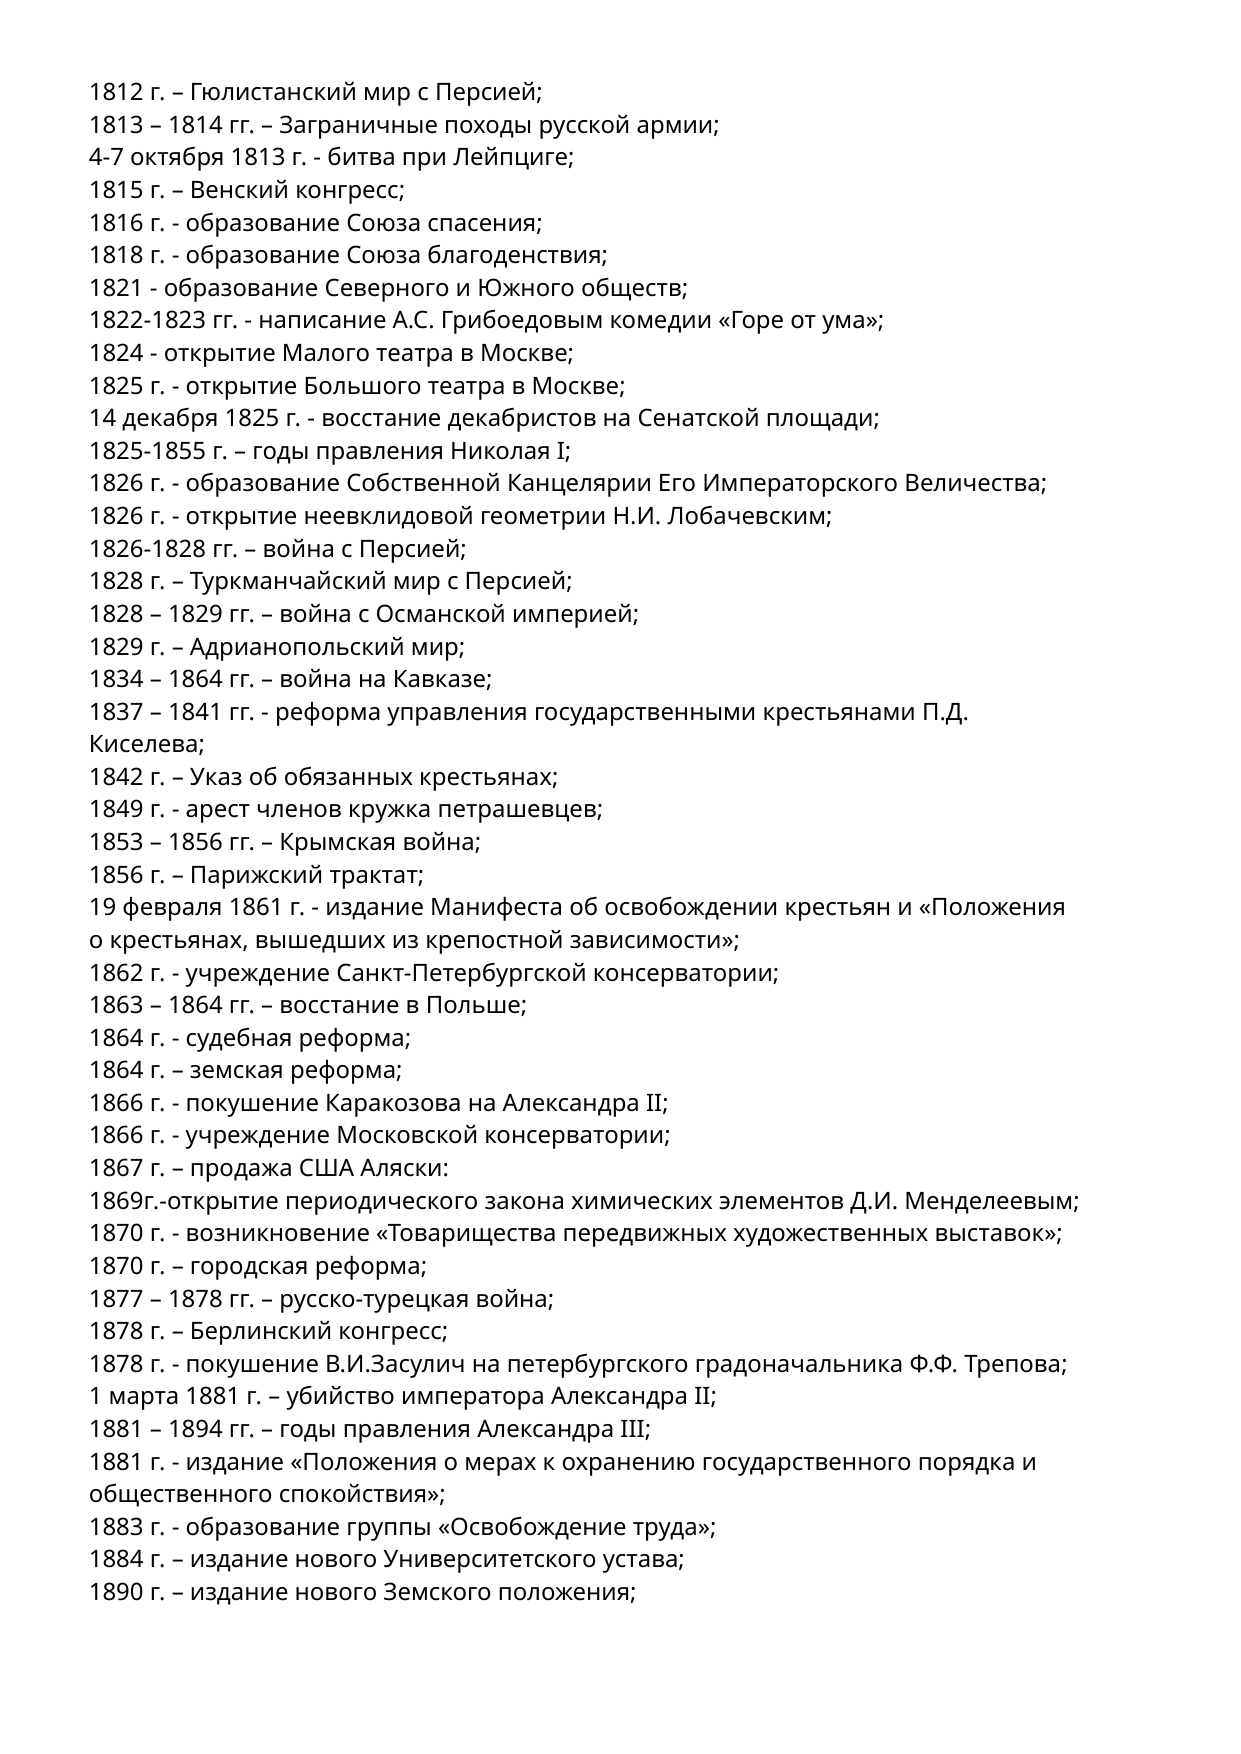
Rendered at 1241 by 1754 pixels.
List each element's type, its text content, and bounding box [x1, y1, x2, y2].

text 1890 г. – издание нового Земского положения; [89, 1575, 1181, 1607]
text 1826 г. - открытие неевклидовой геометрии Н.И. Лобачевским; [89, 499, 1181, 531]
text 1866 г. - учреждение Московской консерватории; [89, 1118, 1181, 1151]
text 1816 г. - образование Союза спасения; [89, 205, 1181, 238]
text 1842 г. – Указ об обязанных крестьянах; [89, 760, 1181, 792]
text 4-7 октября 1813 г. - битва при Лейпциге; [89, 140, 1181, 173]
text 1867 г. – продажа США Аляски: [89, 1151, 1181, 1183]
text 19 февраля 1861 г. - издание Манифеста об освобождении крестьян и «Положения [89, 890, 1181, 923]
text 1862 г. - учреждение Санкт-Петербургской консерватории; [89, 955, 1181, 988]
text 1824 - открытие Малого театра в Москве; [89, 336, 1181, 368]
text 1822-1823 гг. - написание А.С. Грибоедовым комедии «Горе от ума»; [89, 303, 1181, 336]
text 1881 г. - издание «Положения о мерах к охранению государственного порядка и общественного спокойствия»; [89, 1444, 1181, 1509]
text 1826 г. - образование Собственной Канцелярии Его Императорского Величества; [89, 466, 1181, 499]
text 1883 г. - образование группы «Освобождение труда»; [89, 1509, 1181, 1542]
text 1878 г. - покушение В.И.Засулич на петербургского градоначальника Ф.Ф. Трепова; [89, 1347, 1181, 1379]
text 1837 – 1841 гг. - реформа управления государственными крестьянами П.Д. [89, 694, 1181, 727]
text 1828 г. – Туркманчайский мир с Персией; [89, 564, 1181, 597]
text 1881 – 1894 гг. – годы правления Александра III; [89, 1412, 1181, 1444]
text 1864 г. – земская реформа; [89, 1053, 1181, 1086]
text 1864 г. - судебная реформа; [89, 1021, 1181, 1053]
text 1869г.-открытие периодического закона химических элементов Д.И. Менделеевым; [89, 1183, 1181, 1216]
text 1853 – 1856 гг. – Крымская война; [89, 825, 1181, 857]
text 1856 г. – Парижский трактат; [89, 857, 1181, 890]
text 1813 – 1814 гг. – Заграничные походы русской армии; [89, 108, 1181, 140]
text 1878 г. – Берлинский конгресс; [89, 1314, 1181, 1347]
text Киселева; [89, 727, 1181, 760]
text 1818 г. - образование Союза благоденствия; [89, 238, 1181, 271]
text 1815 г. – Венский конгресс; [89, 173, 1181, 205]
text 1884 г. – издание нового Университетского устава; [89, 1542, 1181, 1575]
text 1828 – 1829 гг. – война с Османской империей; [89, 597, 1181, 629]
text 1877 – 1878 гг. – русско-турецкая война; [89, 1281, 1181, 1314]
text 1849 г. - арест членов кружка петрашевцев; [89, 792, 1181, 825]
text 1 марта 1881 г. – убийство императора Александра II; [89, 1379, 1181, 1412]
text 1834 – 1864 гг. – война на Кавказе; [89, 662, 1181, 694]
text 14 декабря 1825 г. - восстание декабристов на Сенатской площади; [89, 401, 1181, 434]
text 1863 – 1864 гг. – восстание в Польше; [89, 988, 1181, 1021]
text 1825 г. - открытие Большого театра в Москве; [89, 368, 1181, 401]
text 1812 г. – Гюлистанский мир с Персией; [89, 75, 1181, 108]
text 1870 г. - возникновение «Товарищества передвижных художественных выставок»; [89, 1216, 1181, 1249]
text 1829 г. – Адрианопольский мир; [89, 629, 1181, 662]
text 1826-1828 гг. – война с Персией; [89, 531, 1181, 564]
text о крестьянах, вышедших из крепостной зависимости»; [89, 923, 1181, 955]
text 1870 г. – городская реформа; [89, 1249, 1181, 1281]
text 1821 - образование Северного и Южного обществ; [89, 271, 1181, 303]
text 1866 г. - покушение Каракозова на Александра II; [89, 1086, 1181, 1118]
text 1825-1855 г. – годы правления Николая I; [89, 434, 1181, 466]
